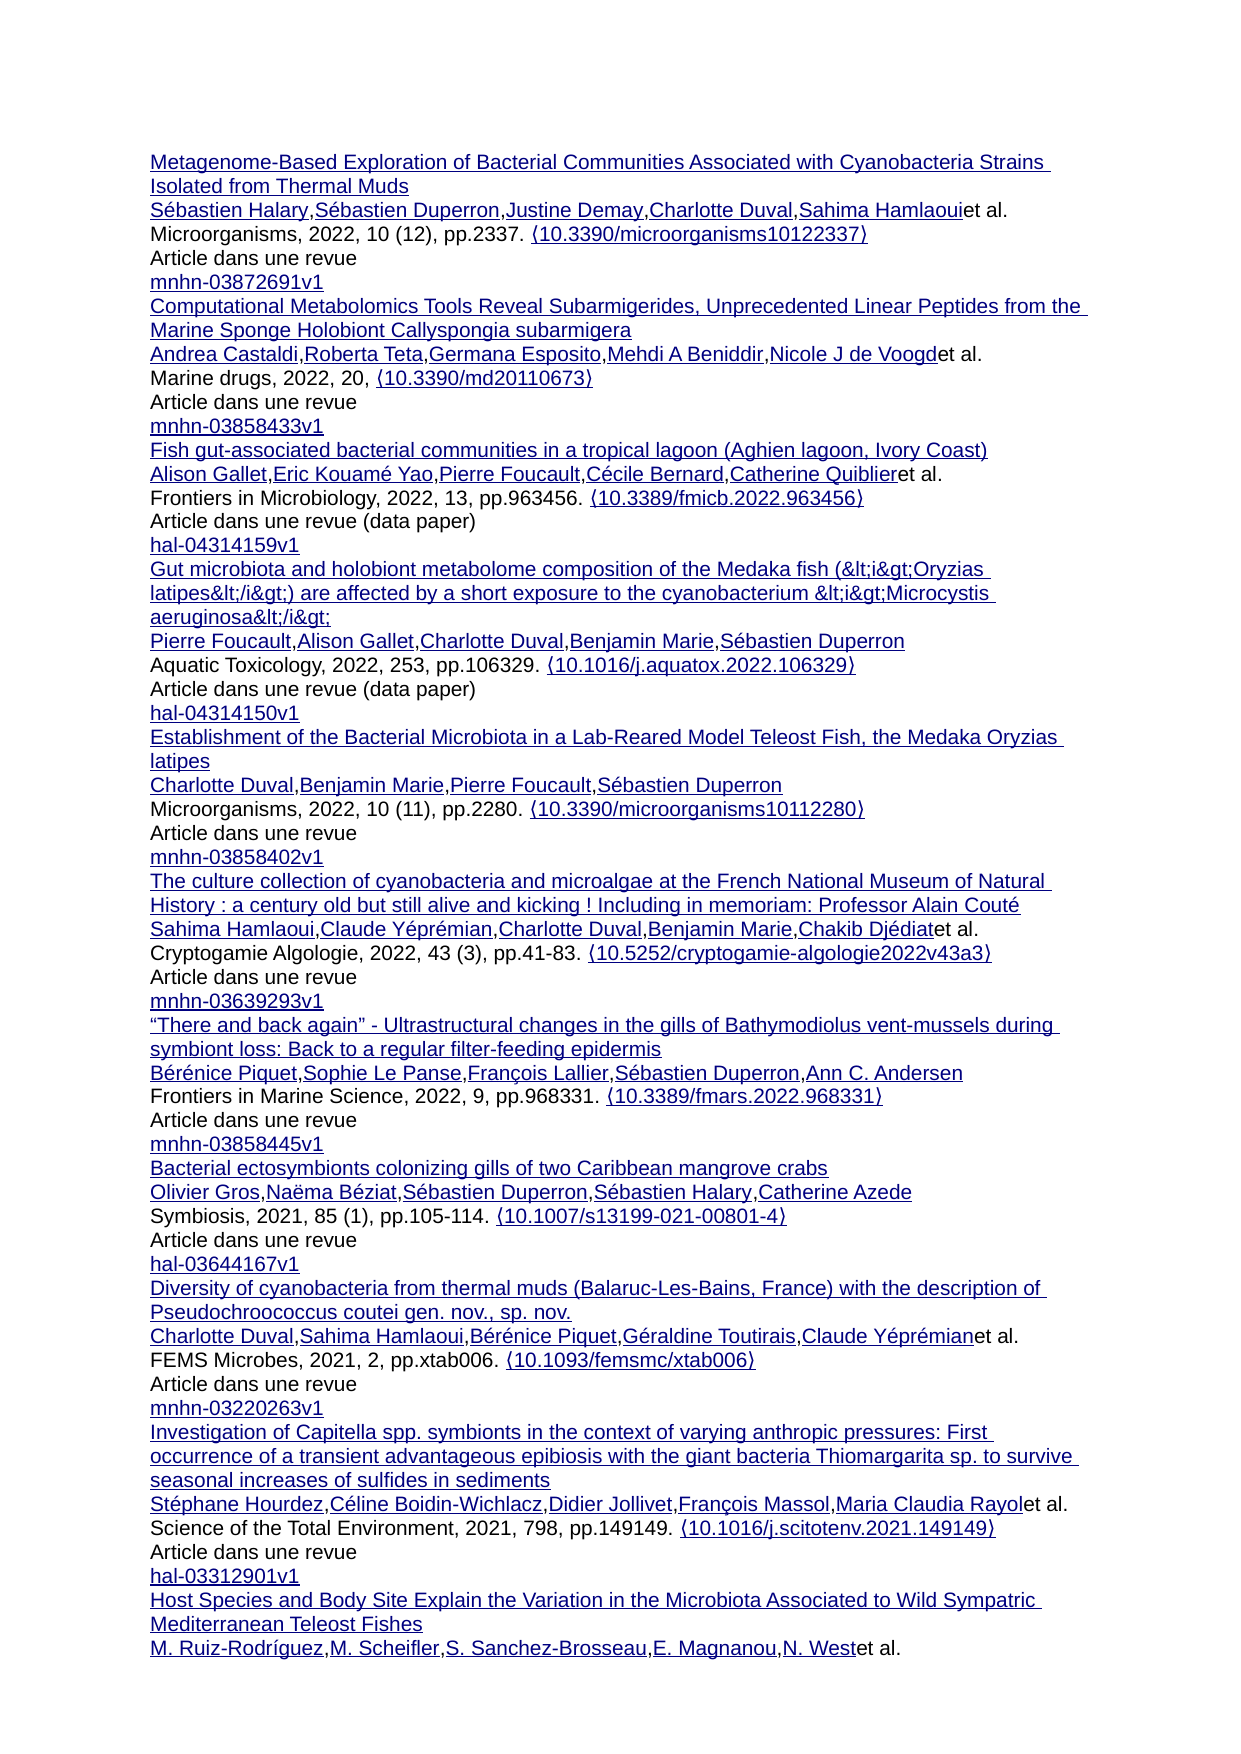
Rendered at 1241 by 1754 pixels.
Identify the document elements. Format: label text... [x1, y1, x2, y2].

table_cell Investigation of Capitella spp. symbionts in the context of varying anthropic pressures: First occurrence of a transient advantageous epibiosis with the giant bacteria Thiomargarita sp. to survive seasonal increases of sulfides in sediments Stéphane Hourdez,Céline Boidin-Wichlacz,Didier Jollivet,François Massol,Maria Claudia Rayolet al. Science of the Total Environment, 2021, 798, pp.149149. ⟨10.1016/j.scitotenv.2021.149149⟩ Article dans une revue hal-03312901v1 [150, 1420, 1090, 1587]
table_cell Diversity of cyanobacteria from thermal muds (Balaruc-Les-Bains, France) with the description of Pseudochroococcus coutei gen. nov., sp. nov. Charlotte Duval,Sahima Hamlaoui,Bérénice Piquet,Géraldine Toutirais,Claude Yéprémianet al. FEMS Microbes, 2021, 2, pp.xtab006. ⟨10.1093/femsmc/xtab006⟩ Article dans une revue mnhn-03220263v1 [150, 1276, 1090, 1420]
table_cell “There and back again” - Ultrastructural changes in the gills of Bathymodiolus vent-mussels during symbiont loss: Back to a regular filter-feeding epidermis Bérénice Piquet,Sophie Le Panse,François Lallier,Sébastien Duperron,Ann C. Andersen Frontiers in Marine Science, 2022, 9, pp.968331. ⟨10.3389/fmars.2022.968331⟩ Article dans une revue mnhn-03858445v1 [150, 1013, 1090, 1156]
table_cell Computational Metabolomics Tools Reveal Subarmigerides, Unprecedented Linear Peptides from the Marine Sponge Holobiont Callyspongia subarmigera Andrea Castaldi,Roberta Teta,Germana Esposito,Mehdi A Beniddir,Nicole J de Voogdet al. Marine drugs, 2022, 20, ⟨10.3390/md20110673⟩ Article dans une revue mnhn-03858433v1 [150, 294, 1090, 437]
table_cell Establishment of the Bacterial Microbiota in a Lab-Reared Model Teleost Fish, the Medaka Oryzias latipes Charlotte Duval,Benjamin Marie,Pierre Foucault,Sébastien Duperron Microorganisms, 2022, 10 (11), pp.2280. ⟨10.3390/microorganisms10112280⟩ Article dans une revue mnhn-03858402v1 [150, 725, 1090, 869]
table_cell Bacterial ectosymbionts colonizing gills of two Caribbean mangrove crabs Olivier Gros,Naëma Béziat,Sébastien Duperron,Sébastien Halary,Catherine Azede Symbiosis, 2021, 85 (1), pp.105-114. ⟨10.1007/s13199-021-00801-4⟩ Article dans une revue hal-03644167v1 [150, 1156, 1090, 1276]
table_cell Gut microbiota and holobiont metabolome composition of the Medaka fish (&lt;i&gt;Oryzias latipes&lt;/i&gt;) are affected by a short exposure to the cyanobacterium &lt;i&gt;Microcystis aeruginosa&lt;/i&gt; Pierre Foucault,Alison Gallet,Charlotte Duval,Benjamin Marie,Sébastien Duperron Aquatic Toxicology, 2022, 253, pp.106329. ⟨10.1016/j.aquatox.2022.106329⟩ Article dans une revue (data paper) hal-04314150v1 [150, 557, 1090, 725]
table_cell The culture collection of cyanobacteria and microalgae at the French National Museum of Natural History : a century old but still alive and kicking ! Including in memoriam: Professor Alain Couté Sahima Hamlaoui,Claude Yéprémian,Charlotte Duval,Benjamin Marie,Chakib Djédiatet al. Cryptogamie Algologie, 2022, 43 (3), pp.41-83. ⟨10.5252/cryptogamie-algologie2022v43a3⟩ Article dans une revue mnhn-03639293v1 [150, 869, 1090, 1012]
table_cell Host Species and Body Site Explain the Variation in the Microbiota Associated to Wild Sympatric Mediterranean Teleost Fishes M. Ruiz-Rodríguez,M. Scheifler,S. Sanchez-Brosseau,E. Magnanou,N. Westet al. [150, 1588, 1090, 1659]
table_cell Metagenome-Based Exploration of Bacterial Communities Associated with Cyanobacteria Strains Isolated from Thermal Muds Sébastien Halary,Sébastien Duperron,Justine Demay,Charlotte Duval,Sahima Hamlaouiet al. Microorganisms, 2022, 10 (12), pp.2337. ⟨10.3390/microorganisms10122337⟩ Article dans une revue mnhn-03872691v1 [150, 150, 1090, 294]
table_cell Fish gut-associated bacterial communities in a tropical lagoon (Aghien lagoon, Ivory Coast) Alison Gallet,Eric Kouamé Yao,Pierre Foucault,Cécile Bernard,Catherine Quiblieret al. Frontiers in Microbiology, 2022, 13, pp.963456. ⟨10.3389/fmicb.2022.963456⟩ Article dans une revue (data paper) hal-04314159v1 [150, 438, 1090, 557]
